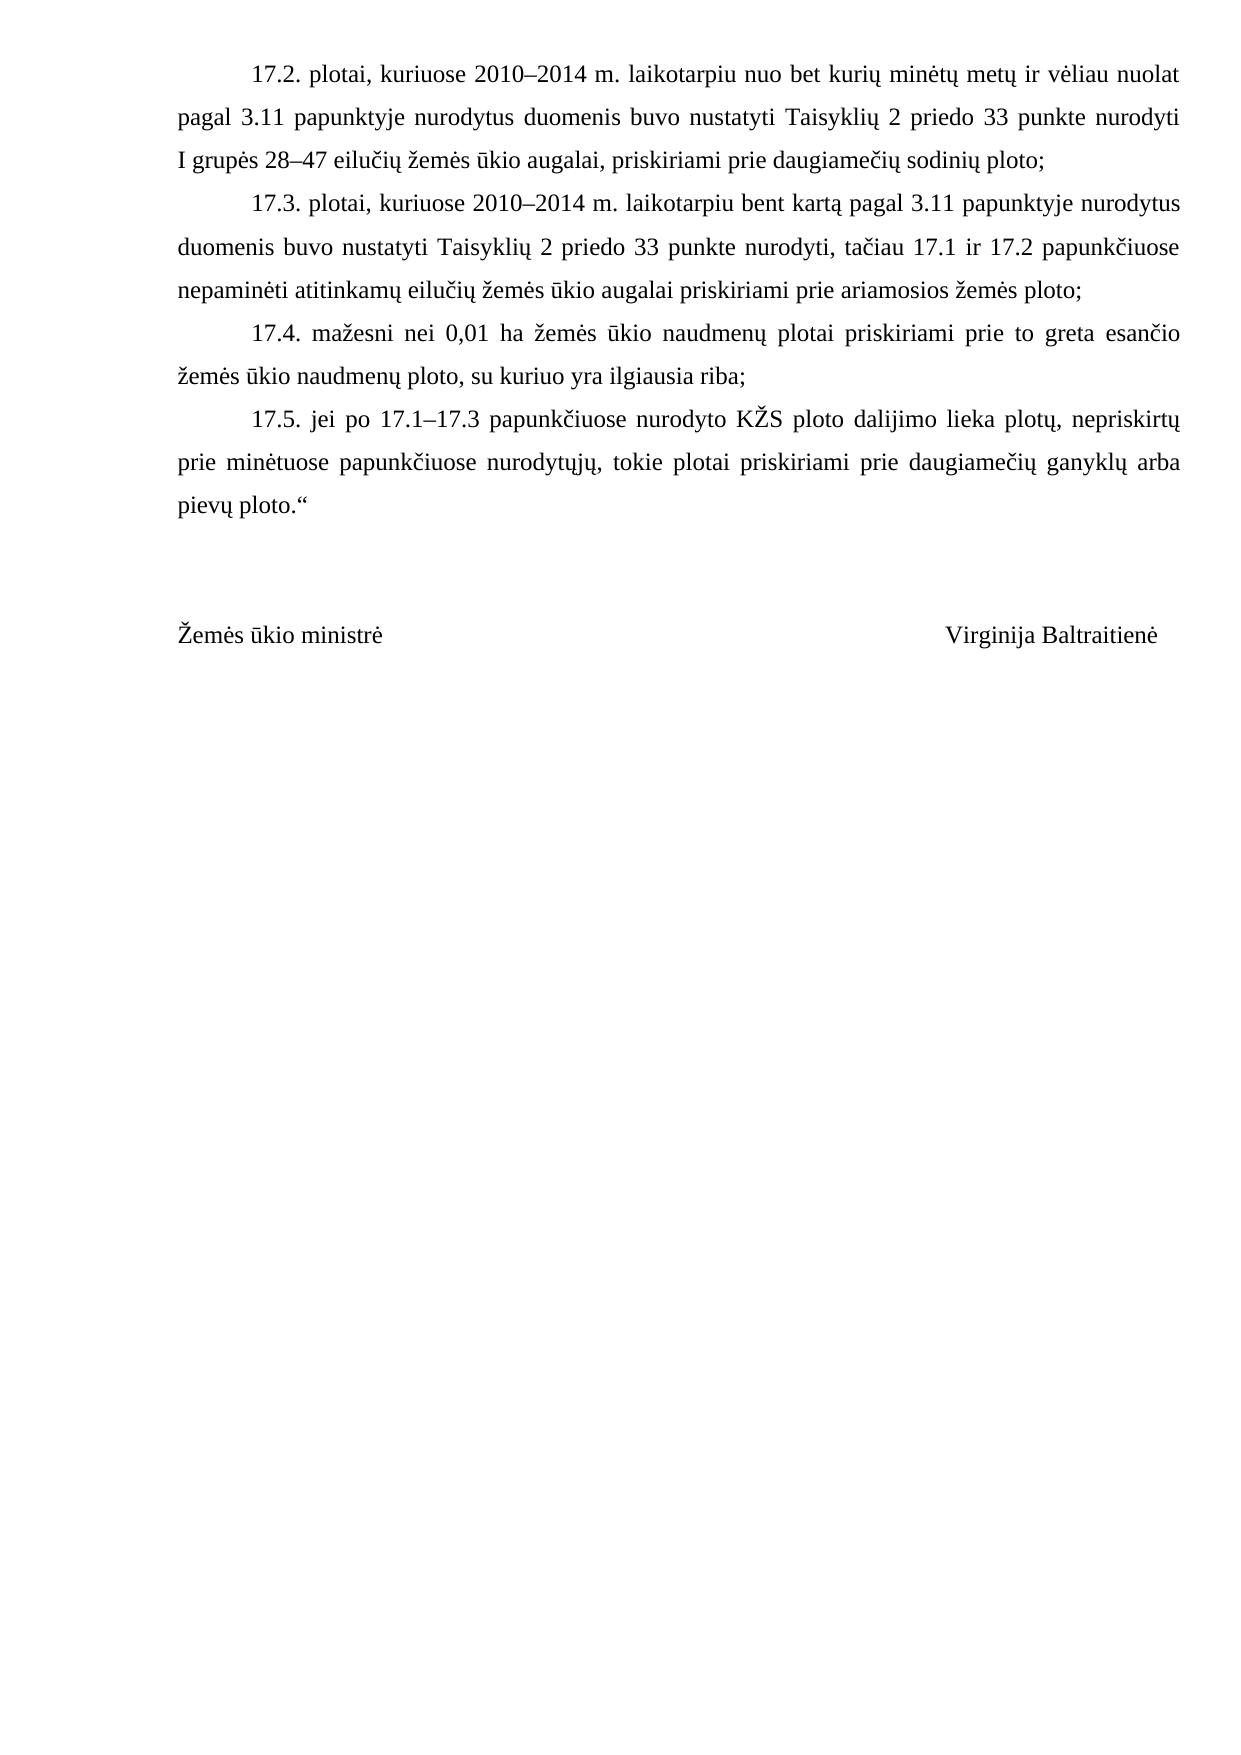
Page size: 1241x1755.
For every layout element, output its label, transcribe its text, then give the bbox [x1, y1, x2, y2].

text Žemės ūkio ministrė Virginija Baltraitienė [177, 620, 1181, 648]
text 17.4. mažesni nei 0,01 ha žemės ūkio naudmenų plotai priskiriami prie to greta esančio žemės ūkio naudmenų ploto, su kuriuo yra ilgiausia riba; [177, 318, 1181, 390]
text 17.2. plotai, kuriuose 2010–2014 m. laikotarpiu nuo bet kurių minėtų metų ir vėliau nuolat pagal 3.11 papunktyje nurodytus duomenis buvo nustatyti Taisyklių 2 priedo 33 punkte nurodyti I grupės 28–47 eilučių žemės ūkio augalai, priskiriami prie daugiamečių sodinių ploto; [177, 59, 1181, 174]
text 17.5. jei po 17.1–17.3 papunkčiuose nurodyto KŽS ploto dalijimo lieka plotų, nepriskirtų prie minėtuose papunkčiuose nurodytųjų, tokie plotai priskiriami prie daugiamečių ganyklų arba pievų ploto.“ [177, 404, 1181, 519]
text 17.3. plotai, kuriuose 2010–2014 m. laikotarpiu bent kartą pagal 3.11 papunktyje nurodytus duomenis buvo nustatyti Taisyklių 2 priedo 33 punkte nurodyti, tačiau 17.1 ir 17.2 papunkčiuose nepaminėti atitinkamų eilučių žemės ūkio augalai priskiriami prie ariamosios žemės ploto; [177, 188, 1181, 303]
